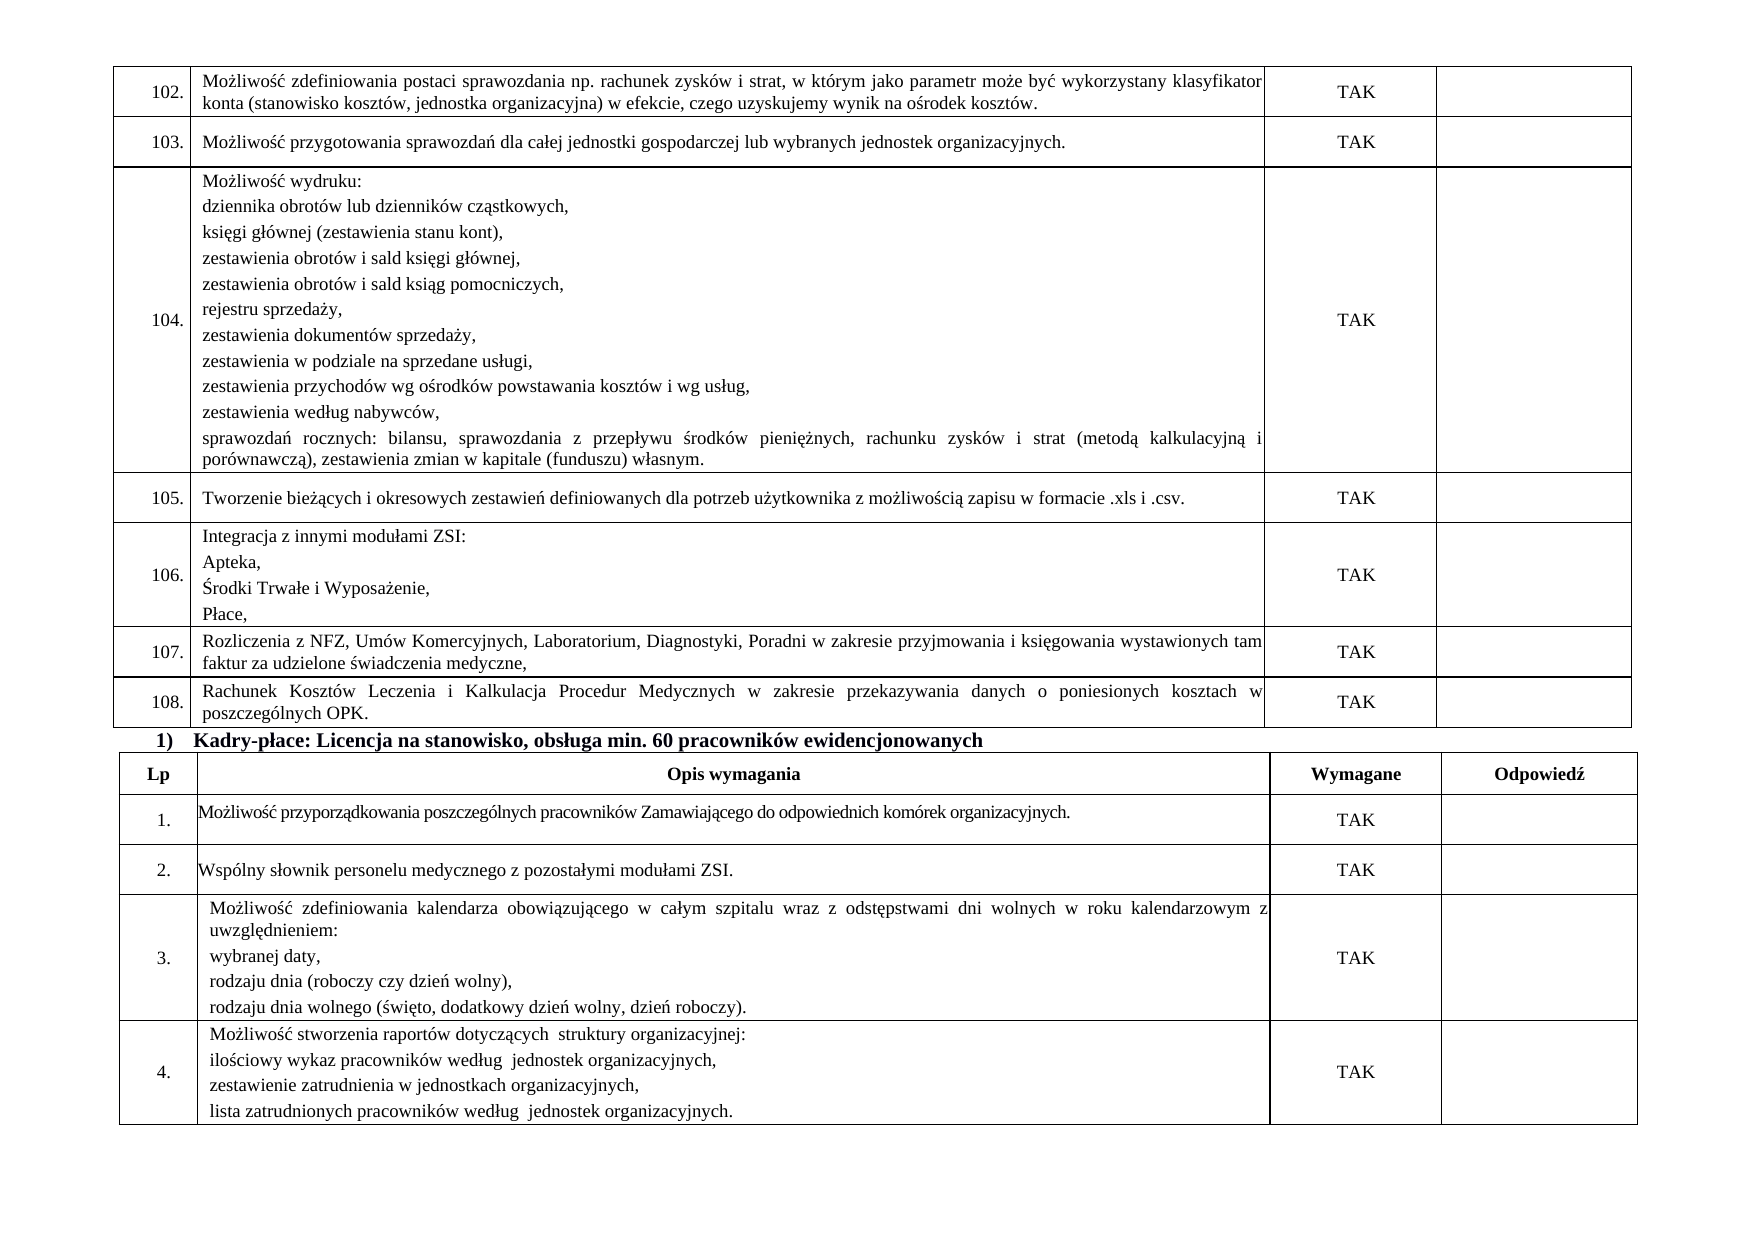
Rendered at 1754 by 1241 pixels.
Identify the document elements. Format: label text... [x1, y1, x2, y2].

table_header Odpowiedź [1442, 753, 1637, 794]
table_cell Możliwość wydruku: dziennika obrotów lub dzienników cząstkowych, księgi głównej (zestawienia stanu kont), zestawienia obrotów i sald księgi głównej, zestawienia obrotów i sald ksiąg pomocniczych, rejestru sprzedaży, zestawienia dokumentów sprzedaży, zestawienia w podziale na sprzedane usługi, zestawienia przychodów wg ośrodków powstawania kosztów i wg usług, zestawienia według nabywców, sprawozdań rocznych: bilansu, sprawozdania z przepływu środków pieniężnych, rachunku zysków i strat (metodą kalkulacyjną i porównawczą), zestawienia zmian w kapitale (funduszu) własnym. [191, 168, 1264, 472]
table_cell TAK [1265, 117, 1436, 166]
table_cell Możliwość stworzenia raportów dotyczących struktury organizacyjnej: ilościowy wykaz pracowników według jednostek organizacyjnych, zestawienie zatrudnienia w jednostkach organizacyjnych, lista zatrudnionych pracowników według jednostek organizacyjnych. [198, 1021, 1269, 1124]
table_cell [1442, 895, 1637, 1020]
table_cell [1442, 795, 1637, 844]
table_cell Możliwość zdefiniowania postaci sprawozdania np. rachunek zysków i strat, w którym jako parametr może być wykorzystany klasyfikator konta (stanowisko kosztów, jednostka organizacyjna) w efekcie, czego uzyskujemy wynik na ośrodek kosztów. [191, 67, 1264, 116]
table_cell TAK [1271, 795, 1441, 844]
table_cell TAK [1271, 1021, 1441, 1124]
table_cell Rozliczenia z NFZ, Umów Komercyjnych, Laboratorium, Diagnostyki, Poradni w zakresie przyjmowania i księgowania wystawionych tam faktur za udzielone świadczenia medyczne, [191, 627, 1264, 676]
table_cell Tworzenie bieżących i okresowych zestawień definiowanych dla potrzeb użytkownika z możliwością zapisu w formacie .xls i .csv. [191, 473, 1264, 522]
table_cell [1437, 678, 1631, 727]
table_cell [114, 627, 190, 676]
table_cell [120, 895, 197, 1020]
table_cell TAK [1265, 67, 1436, 116]
table_header Opis wymagania [198, 753, 1269, 794]
table_cell [1437, 523, 1631, 626]
table_cell [114, 678, 190, 727]
table_cell [120, 795, 197, 844]
table_cell TAK [1265, 678, 1436, 727]
table_cell Rachunek Kosztów Leczenia i Kalkulacja Procedur Medycznych w zakresie przekazywania danych o poniesionych kosztach w poszczególnych OPK. [191, 678, 1264, 727]
list Kadry-płace: Licencja na stanowisko, obsługa min. 60 pracowników ewidencjonowanych [156, 728, 1636, 752]
table_cell [1442, 845, 1637, 894]
table_cell [114, 523, 190, 626]
table_cell [120, 1021, 197, 1124]
table_cell [114, 168, 190, 472]
table_cell TAK [1271, 845, 1441, 894]
table_cell Integracja z innymi modułami ZSI: Apteka, Środki Trwałe i Wyposażenie, Płace, [191, 523, 1264, 626]
table_cell [120, 845, 197, 894]
table_cell [114, 473, 190, 522]
table_cell TAK [1265, 627, 1436, 676]
table_cell TAK [1265, 473, 1436, 522]
table_cell [1437, 473, 1631, 522]
table_header Wymagane [1271, 753, 1441, 794]
table_cell [1437, 67, 1631, 116]
table_cell TAK [1265, 168, 1436, 472]
table_cell [1437, 627, 1631, 676]
table_cell Możliwość zdefiniowania kalendarza obowiązującego w całym szpitalu wraz z odstępstwami dni wolnych w roku kalendarzowym z uwzględnieniem: wybranej daty, rodzaju dnia (roboczy czy dzień wolny), rodzaju dnia wolnego (święto, dodatkowy dzień wolny, dzień roboczy). [198, 895, 1269, 1020]
table_cell [114, 67, 190, 116]
table_cell [114, 117, 190, 166]
table_header Lp [120, 753, 197, 794]
table_cell TAK [1271, 895, 1441, 1020]
table_cell [1442, 1021, 1637, 1124]
table_cell Możliwość przyporządkowania poszczególnych pracowników Zamawiającego do odpowiednich komórek organizacyjnych. [198, 795, 1269, 844]
table_cell [1437, 117, 1631, 166]
table_cell Możliwość przygotowania sprawozdań dla całej jednostki gospodarczej lub wybranych jednostek organizacyjnych. [191, 117, 1264, 166]
table_cell Wspólny słownik personelu medycznego z pozostałymi modułami ZSI. [198, 845, 1269, 894]
table_cell TAK [1265, 523, 1436, 626]
table_cell [1437, 168, 1631, 472]
